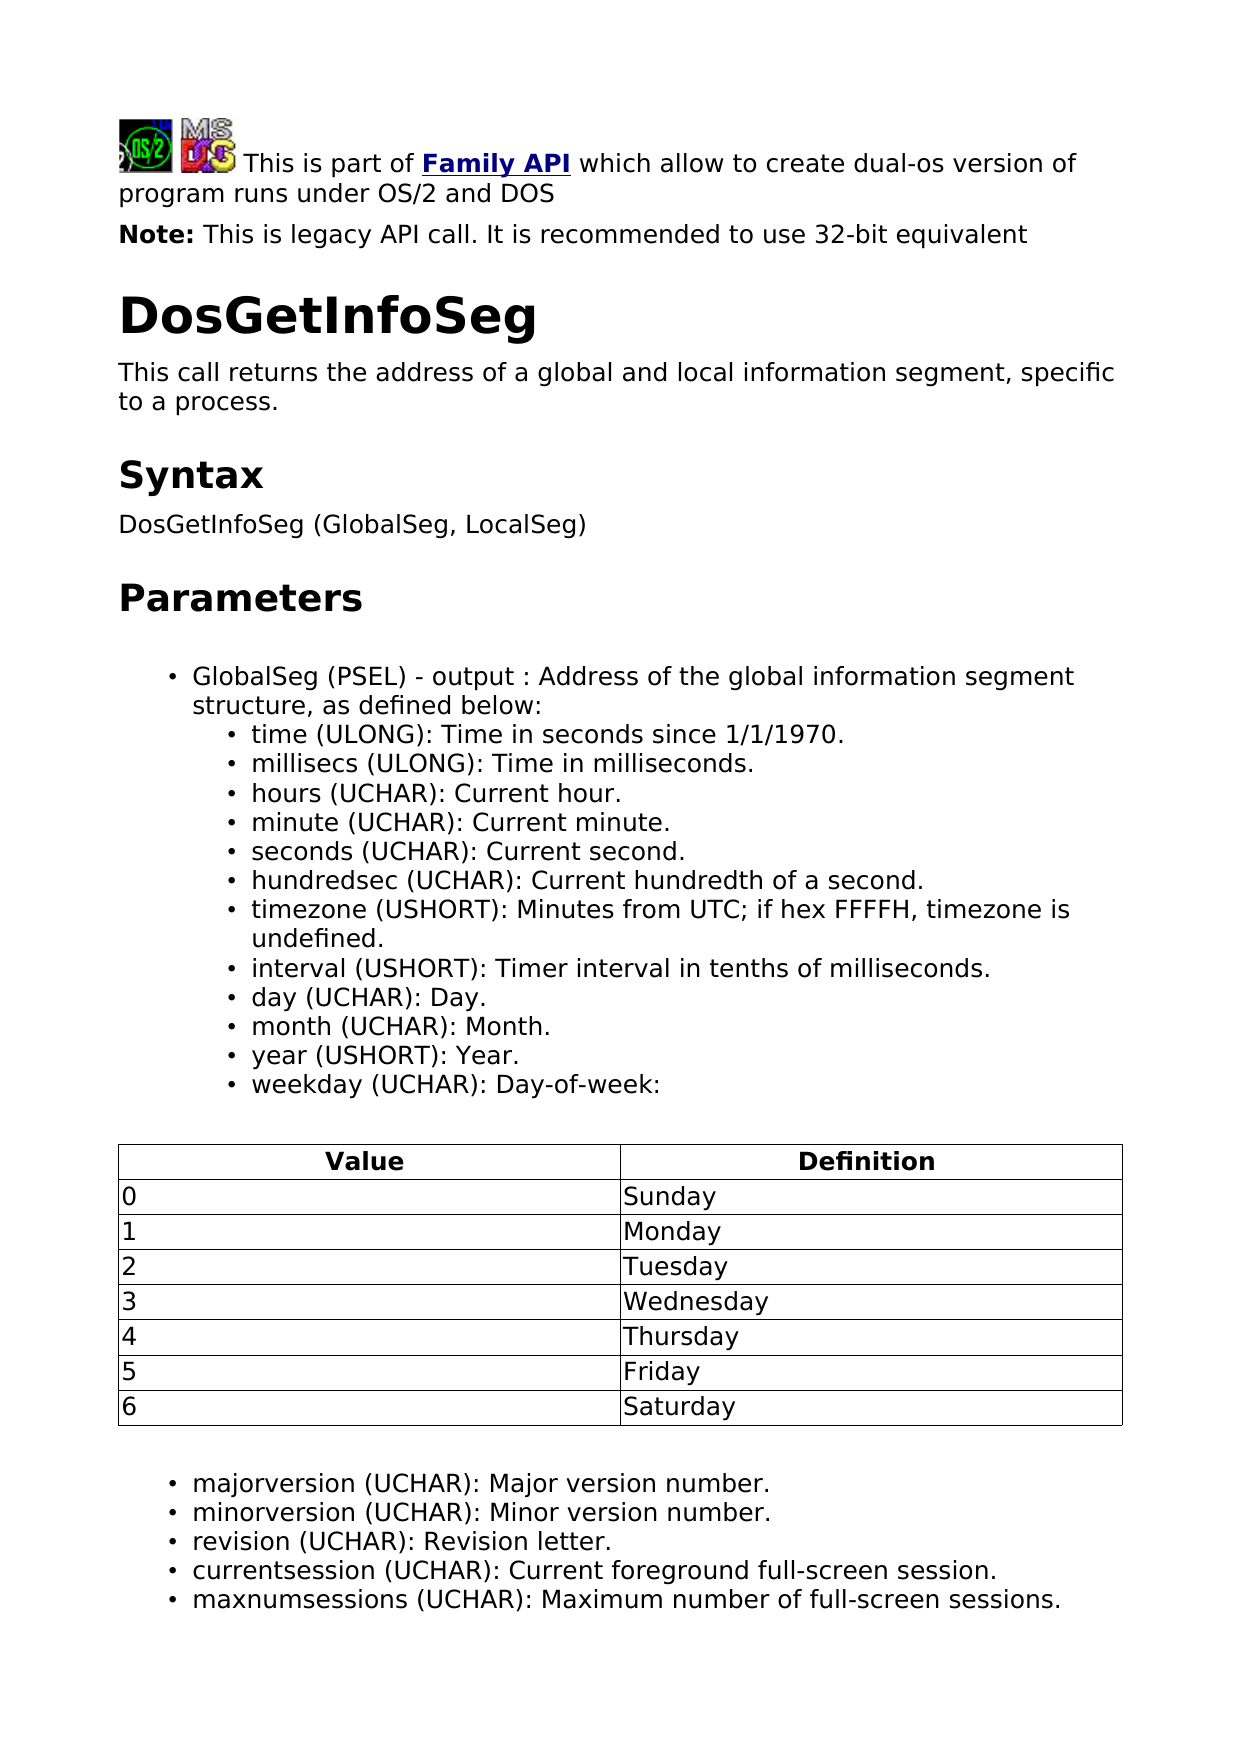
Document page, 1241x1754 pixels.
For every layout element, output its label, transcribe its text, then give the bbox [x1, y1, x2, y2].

table_cell Wednesday [621, 1285, 1122, 1319]
table_cell Tuesday [621, 1250, 1122, 1284]
table_cell 4 [119, 1320, 620, 1354]
list hundredsec (UCHAR): Current hundredth of a second. [236, 866, 1122, 895]
subtitle Parameters [118, 576, 1122, 620]
picture [180, 118, 236, 173]
list minorversion (UCHAR): Minor version number. [177, 1498, 1122, 1527]
text This call returns the address of a global and local information segment, specific to a process. [118, 358, 1122, 416]
text DosGetInfoSeg (GlobalSeg, LocalSeg) [118, 510, 1122, 539]
table_cell Saturday [621, 1391, 1122, 1425]
list revision (UCHAR): Revision letter. [177, 1527, 1122, 1557]
table_header Value [119, 1145, 620, 1179]
table_cell 2 [119, 1250, 620, 1284]
list GlobalSeg (PSEL) - output : Address of the global information segment structure, as defined below: [177, 662, 1122, 720]
list time (ULONG): Time in seconds since 1/1/1970. [236, 720, 1122, 749]
table_cell 6 [119, 1391, 620, 1425]
text This is part of Family API which allow to create dual-os version of program runs under OS/2 and DOS [118, 118, 1122, 208]
table_header Definition [621, 1145, 1122, 1179]
table_cell Monday [621, 1215, 1122, 1249]
list day (UCHAR): Day. [236, 983, 1122, 1012]
list year (USHORT): Year. [236, 1041, 1122, 1070]
table_cell Sunday [621, 1180, 1122, 1214]
list seconds (UCHAR): Current second. [236, 837, 1122, 866]
text Note: This is legacy API call. It is recommended to use 32-bit equivalent [118, 220, 1122, 249]
table_cell 5 [119, 1356, 620, 1389]
list month (UCHAR): Month. [236, 1012, 1122, 1041]
table_cell Thursday [621, 1320, 1122, 1354]
list majorversion (UCHAR): Major version number. [177, 1469, 1122, 1498]
list maxnumsessions (UCHAR): Maximum number of full-screen sessions. [177, 1586, 1122, 1615]
list minute (UCHAR): Current minute. [236, 808, 1122, 837]
list timezone (USHORT): Minutes from UTC; if hex FFFFH, timezone is undefined. [236, 895, 1122, 954]
table_cell Friday [621, 1356, 1122, 1389]
table_cell 1 [119, 1215, 620, 1249]
table_cell 0 [119, 1180, 620, 1214]
list millisecs (ULONG): Time in milliseconds. [236, 749, 1122, 779]
list interval (USHORT): Timer interval in tenths of milliseconds. [236, 954, 1122, 983]
picture [118, 118, 173, 173]
list weekday (UCHAR): Day-of-week: [236, 1070, 1122, 1099]
subtitle DosGetInfoSeg [118, 287, 1122, 345]
list currentsession (UCHAR): Current foreground full-screen session. [177, 1557, 1122, 1586]
table_cell 3 [119, 1285, 620, 1319]
subtitle Syntax [118, 454, 1122, 497]
list hours (UCHAR): Current hour. [236, 779, 1122, 808]
